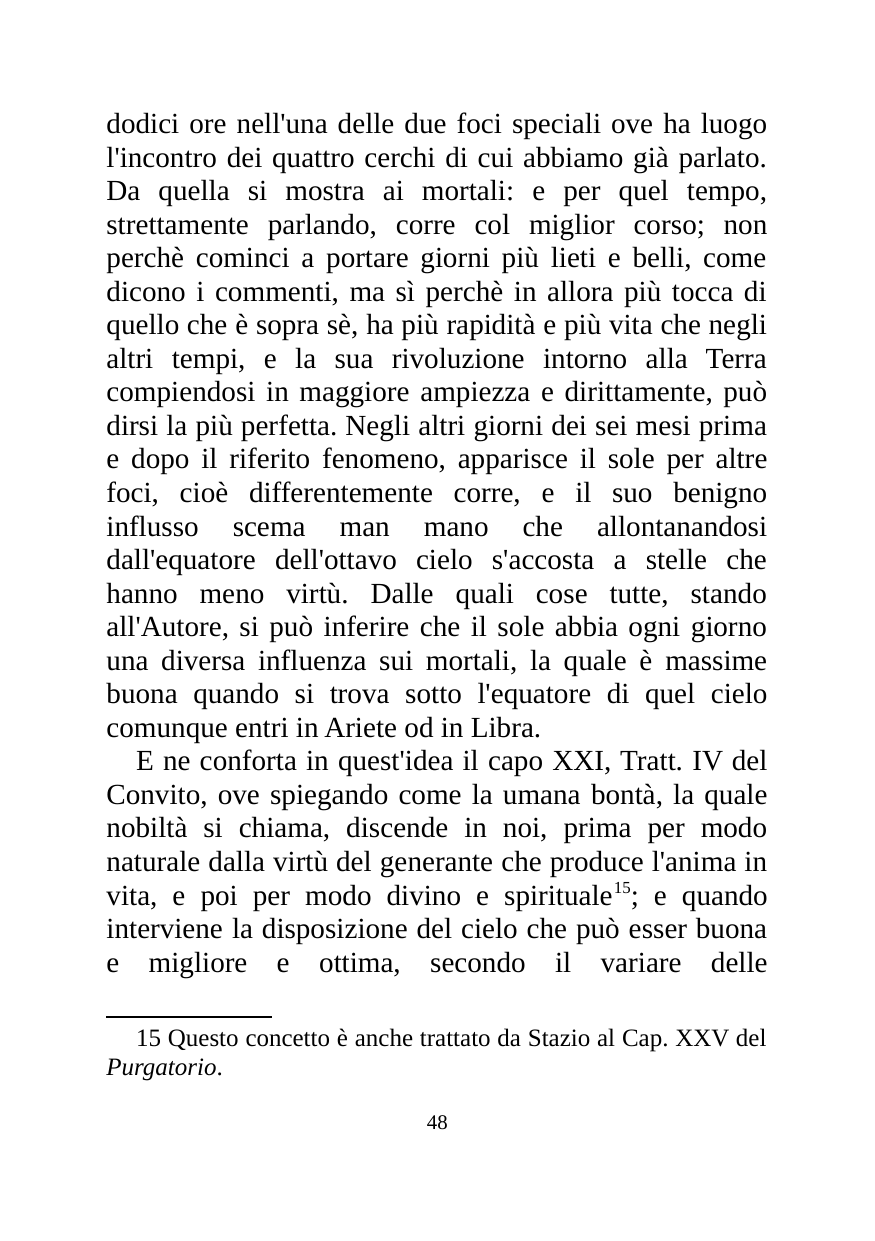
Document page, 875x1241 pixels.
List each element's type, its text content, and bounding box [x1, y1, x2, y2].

text E ne conforta in quest'idea il capo XXI, Tratt. IV del Convito, ove spiegando come la umana bontà, la quale nobiltà si chiama, discende in noi, prima per modo naturale dalla virtù del generante che produce l'anima in vita, e poi per modo divino e spirituale; e quando interviene la disposizione del cielo che può esser buona e migliore e ottima, secondo il variare delle [106, 743, 768, 978]
text dodici ore nell'una delle due foci speciali ove ha luogo l'incontro dei quattro cerchi di cui abbiamo già parlato. Da quella si mostra ai mortali: e per quel tempo, strettamente parlando, corre col miglior corso; non perchè cominci a portare giorni più lieti e belli, come dicono i commenti, ma sì perchè in allora più tocca di quello che è sopra sè, ha più rapidità e più vita che negli altri tempi, e la sua rivoluzione intorno alla Terra compiendosi in maggiore ampiezza e dirittamente, può dirsi la più perfetta. Negli altri giorni dei sei mesi prima e dopo il riferito fenomeno, apparisce il sole per altre foci, cioè differentemente corre, e il suo benigno influsso scema man mano che allontanandosi dall'equatore dell'ottavo cielo s'accosta a stelle che hanno meno virtù. Dalle quali cose tutte, stando all'Autore, si può inferire che il sole abbia ogni giorno una diversa influenza sui mortali, la quale è massime buona quando si trova sotto l'equatore di quel cielo comunque entri in Ariete od in Libra. [106, 106, 768, 743]
text Questo concetto è anche trattato da Stazio al Cap. XXV del Purgatorio. [106, 1023, 768, 1080]
